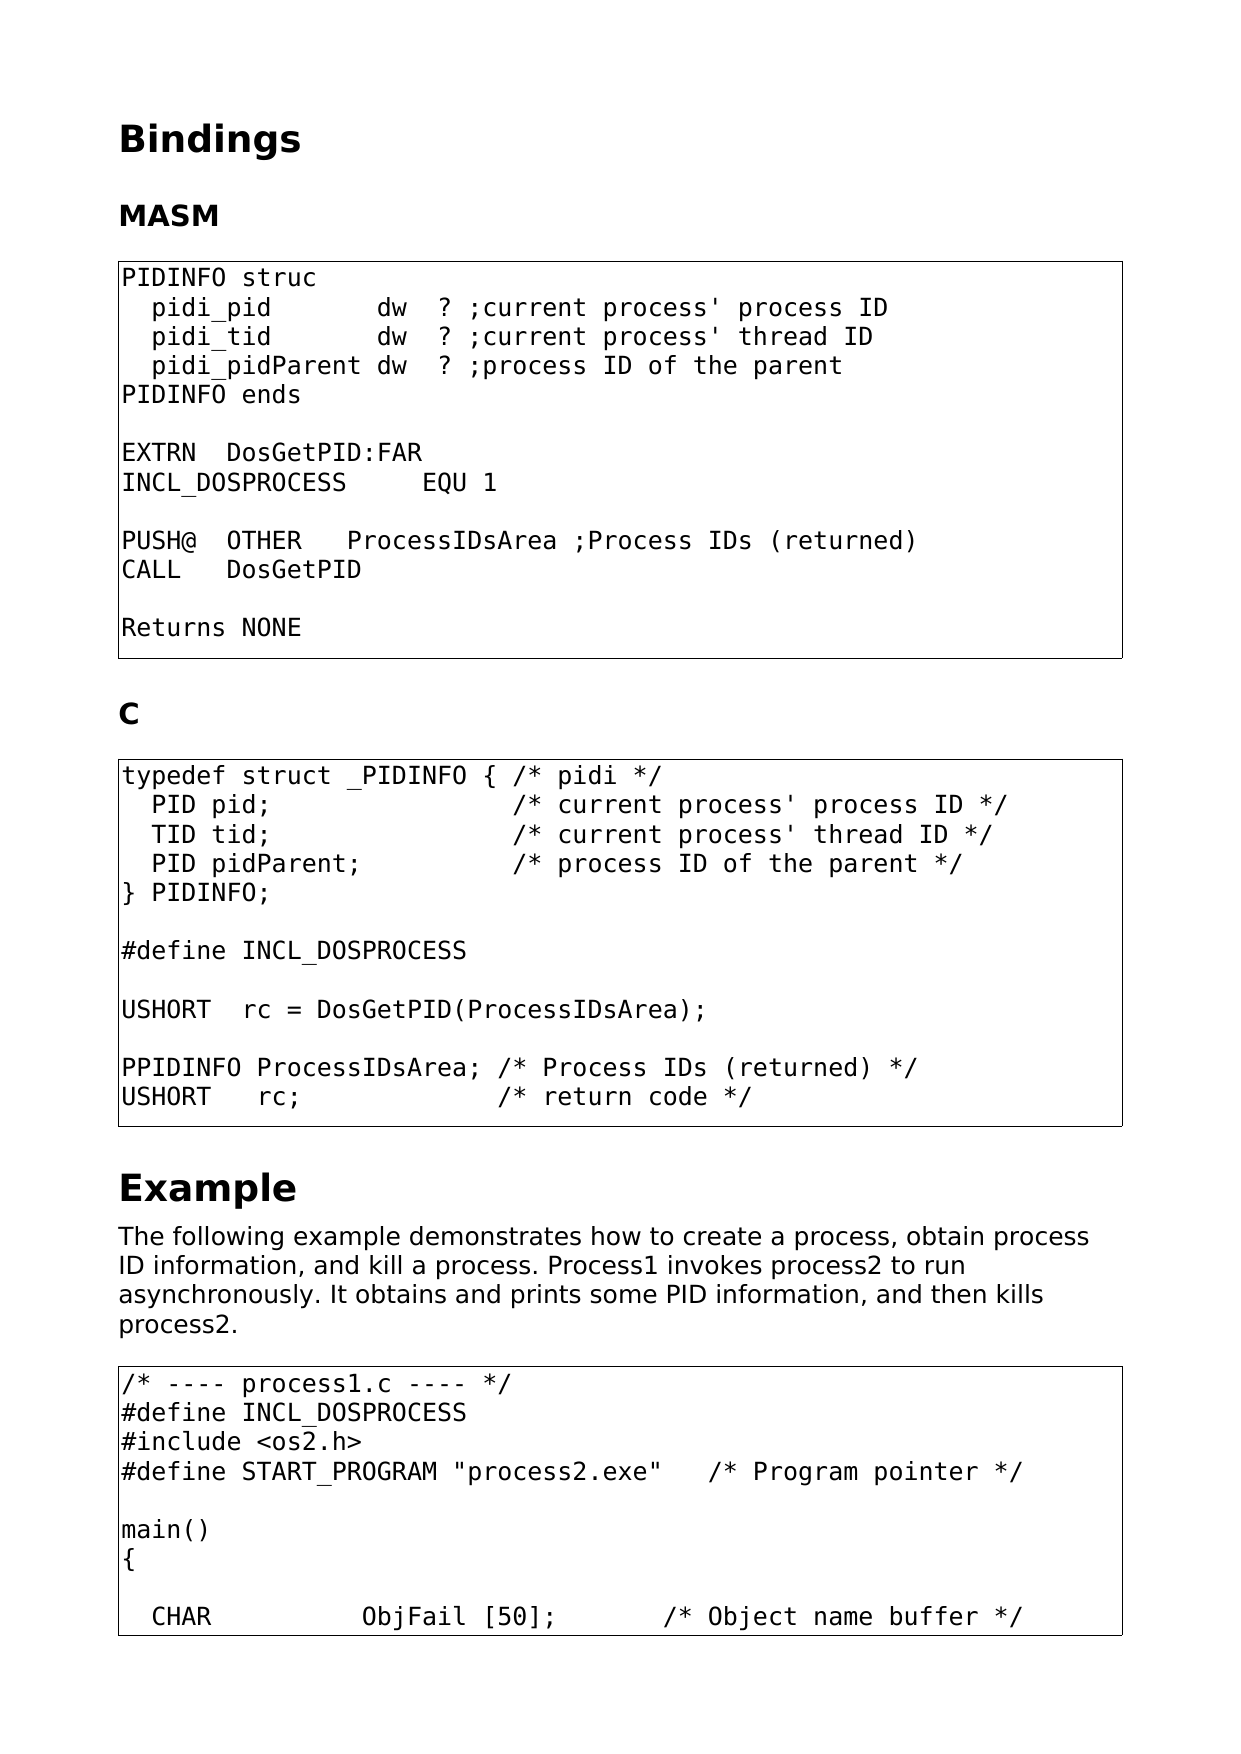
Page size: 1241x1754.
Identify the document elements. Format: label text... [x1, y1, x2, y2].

subtitle MASM [118, 199, 1122, 233]
table_header typedef struct _PIDINFO { /* pidi */ PID pid; /* current process' process ID */ TID tid; /* current process' thread ID */ PID pidParent; /* process ID of the parent */ } PIDINFO; #define INCL_DOSPROCESS USHORT rc = DosGetPID(ProcessIDsArea); PPIDINFO ProcessIDsArea; /* Process IDs (returned) */ USHORT rc; /* return code */ [119, 760, 1122, 1126]
subtitle C [118, 697, 1122, 731]
table_header PIDINFO struc pidi_pid dw ? ;current process' process ID pidi_tid dw ? ;current process' thread ID pidi_pidParent dw ? ;process ID of the parent PIDINFO ends EXTRN DosGetPID:FAR INCL_DOSPROCESS EQU 1 PUSH@ OTHER ProcessIDsArea ;Process IDs (returned) CALL DosGetPID Returns NONE [119, 262, 1122, 657]
table_header /* ---- process1.c ---- */ #define INCL_DOSPROCESS #include <os2.h> #define START_PROGRAM "process2.exe" /* Program pointer */ main() { CHAR ObjFail [50]; /* Object name buffer */ [119, 1367, 1122, 1635]
subtitle Example [118, 1166, 1122, 1210]
text The following example demonstrates how to create a process, obtain process ID information, and kill a process. Process1 invokes process2 to run asynchronously. It obtains and prints some PID information, and then kills process2. [118, 1222, 1122, 1339]
subtitle Bindings [118, 118, 1122, 162]
